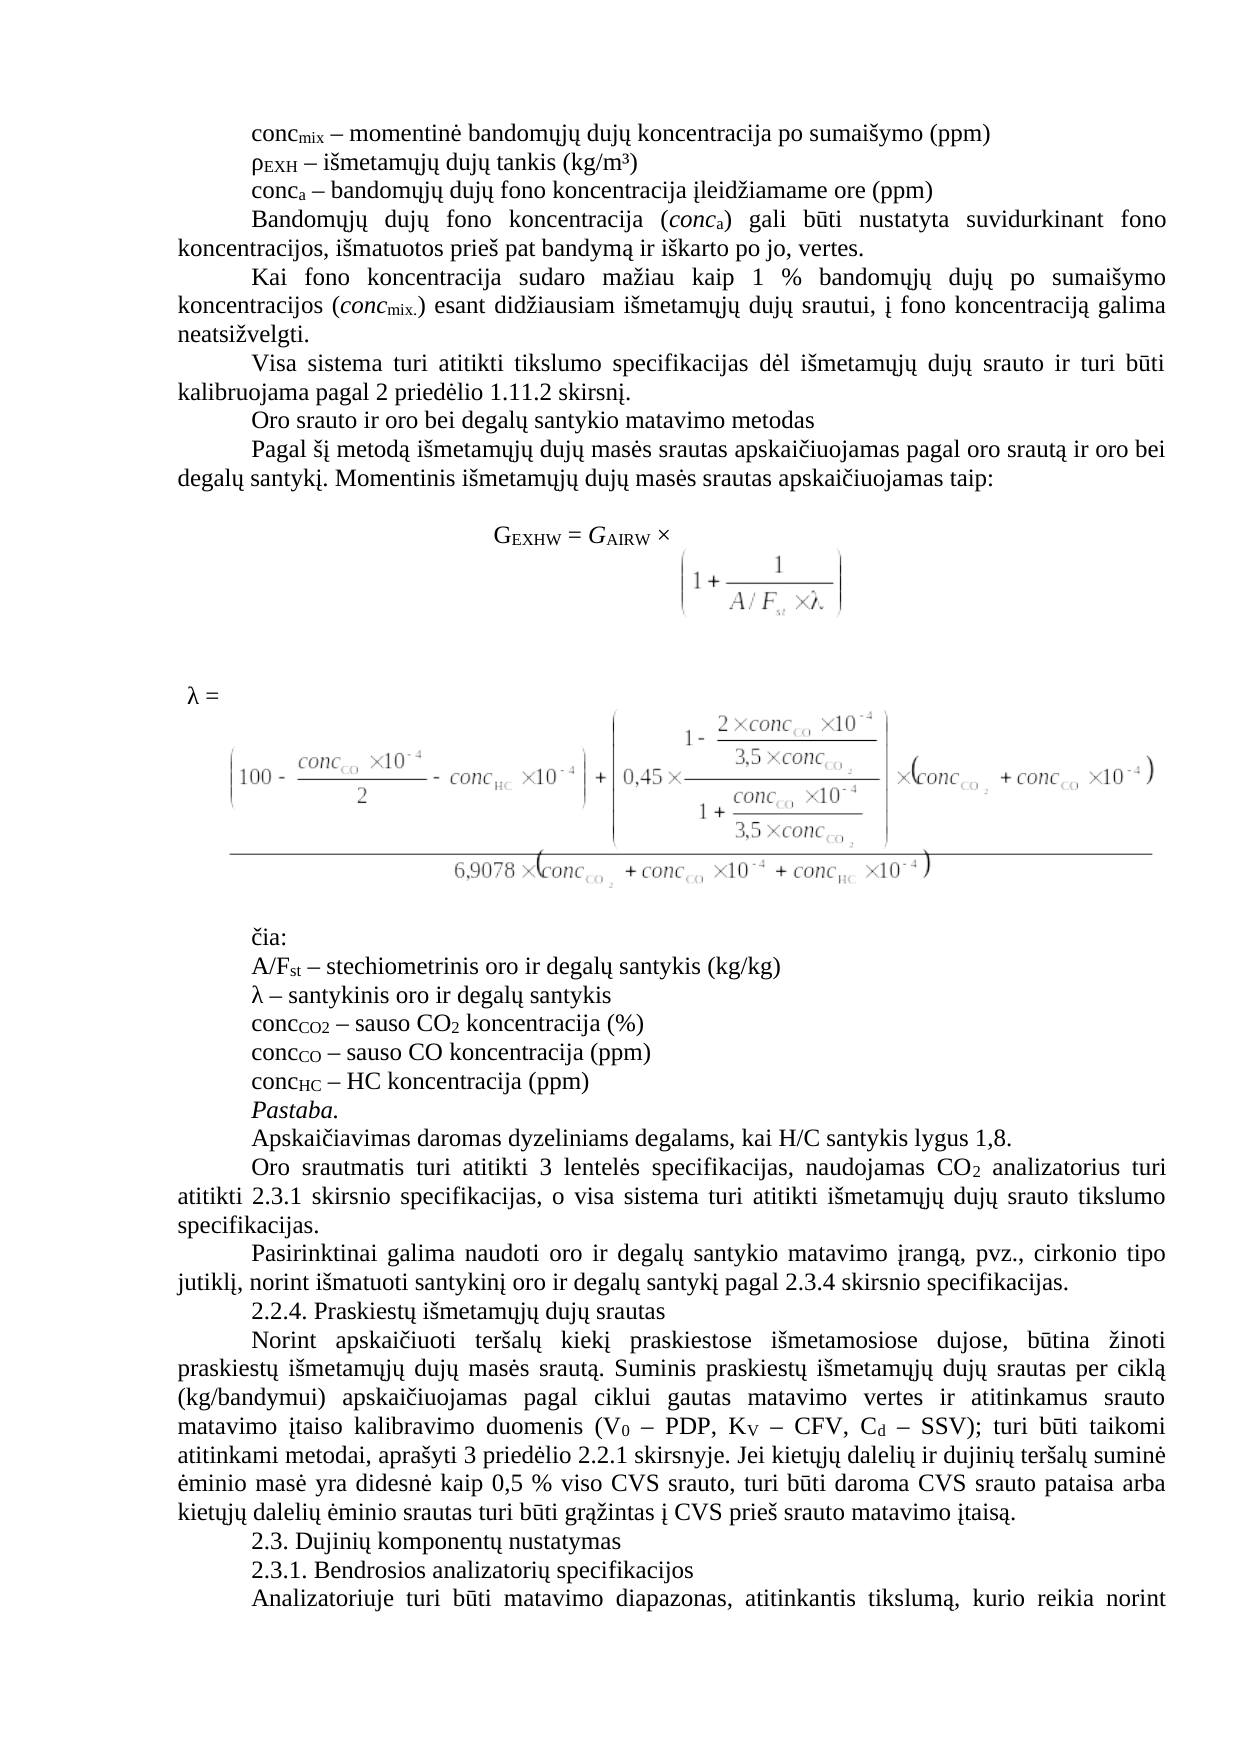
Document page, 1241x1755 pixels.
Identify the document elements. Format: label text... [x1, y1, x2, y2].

text Bandomųjų dujų fono koncentracija (conca) gali būti nustatyta suvidurkinant fono koncentracijos, išmatuotos prieš pat bandymą ir iškarto po jo, vertes. [177, 204, 1166, 262]
text GEXHW = GAIRW × [177, 521, 1166, 623]
text Norint apskaičiuoti teršalų kiekį praskiestose išmetamosiose dujose, būtina žinoti praskiestų išmetamųjų dujų masės srautą. Suminis praskiestų išmetamųjų dujų srautas per ciklą (kg/bandymui) apskaičiuojamas pagal ciklui gautas matavimo vertes ir atitinkamus srauto matavimo įtaiso kalibravimo duomenis (V0 – PDP, KV – CFV, Cd – SSV); turi būti taikomi atitinkami metodai, aprašyti 3 priedėlio 2.2.1 skirsnyje. Jei kietųjų dalelių ir dujinių teršalų suminė ėminio masė yra didesnė kaip 0,5 % viso CVS srauto, turi būti daroma CVS srauto pataisa arba kietųjų dalelių ėminio srautas turi būti grąžintas į CVS prieš srauto matavimo įtaisą. [177, 1325, 1166, 1526]
text A/Fst – stechiometrinis oro ir degalų santykis (kg/kg) [177, 951, 1166, 980]
text Kai fono koncentracija sudaro mažiau kaip 1 % bandomųjų dujų po sumaišymo koncentracijos (concmix.) esant didžiausiam išmetamųjų dujų srautui, į fono koncentraciją galima neatsižvelgti. [177, 262, 1166, 348]
text λ = [177, 681, 1166, 893]
text Visa sistema turi atitikti tikslumo specifikacijas dėl išmetamųjų dujų srauto ir turi būti kalibruojama pagal 2 priedėlio 1.11.2 skirsnį. [177, 348, 1166, 406]
text Pastaba. [177, 1095, 1166, 1123]
text concHC – HC koncentracija (ppm) [177, 1066, 1166, 1095]
text ρEXH – išmetamųjų dujų tankis (kg/m³) [177, 147, 1166, 176]
text concCO – sauso CO koncentracija (ppm) [177, 1037, 1166, 1066]
text concmix – momentinė bandomųjų dujų koncentracija po sumaišymo (ppm) [177, 118, 1166, 147]
text Apskaičiavimas daromas dyzeliniams degalams, kai H/C santykis lygus 1,8. [177, 1123, 1166, 1152]
text concCO2 – sauso CO2 koncentracija (%) [177, 1008, 1166, 1037]
text čia: [177, 922, 1216, 951]
text Oro srautmatis turi atitikti 3 lentelės specifikacijas, naudojamas CO2 analizatorius turi atitikti 2.3.1 skirsnio specifikacijas, o visa sistema turi atitikti išmetamųjų dujų srauto tikslumo specifikacijas. [177, 1152, 1166, 1238]
text Pagal šį metodą išmetamųjų dujų masės srautas apskaičiuojamas pagal oro srautą ir oro bei degalų santykį. Momentinis išmetamųjų dujų masės srautas apskaičiuojamas taip: [177, 434, 1166, 492]
text 2.2.4. Praskiestų išmetamųjų dujų srautas [177, 1296, 1166, 1325]
text conca – bandomųjų dujų fono koncentracija įleidžiamame ore (ppm) [177, 176, 1166, 204]
text Pasirinktinai galima naudoti oro ir degalų santykio matavimo įrangą, pvz., cirkonio tipo jutiklį, norint išmatuoti santykinį oro ir degalų santykį pagal 2.3.4 skirsnio specifikacijas. [177, 1238, 1166, 1296]
text 2.3.1. Bendrosios analizatorių specifikacijos [177, 1555, 1166, 1583]
text λ – santykinis oro ir degalų santykis [177, 980, 1166, 1008]
text Oro srauto ir oro bei degalų santykio matavimo metodas [177, 406, 1166, 434]
text Analizatoriuje turi būti matavimo diapazonas, atitinkantis tikslumą, kurio reikia norint [177, 1583, 1166, 1612]
text 2.3. Dujinių komponentų nustatymas [177, 1526, 1166, 1555]
